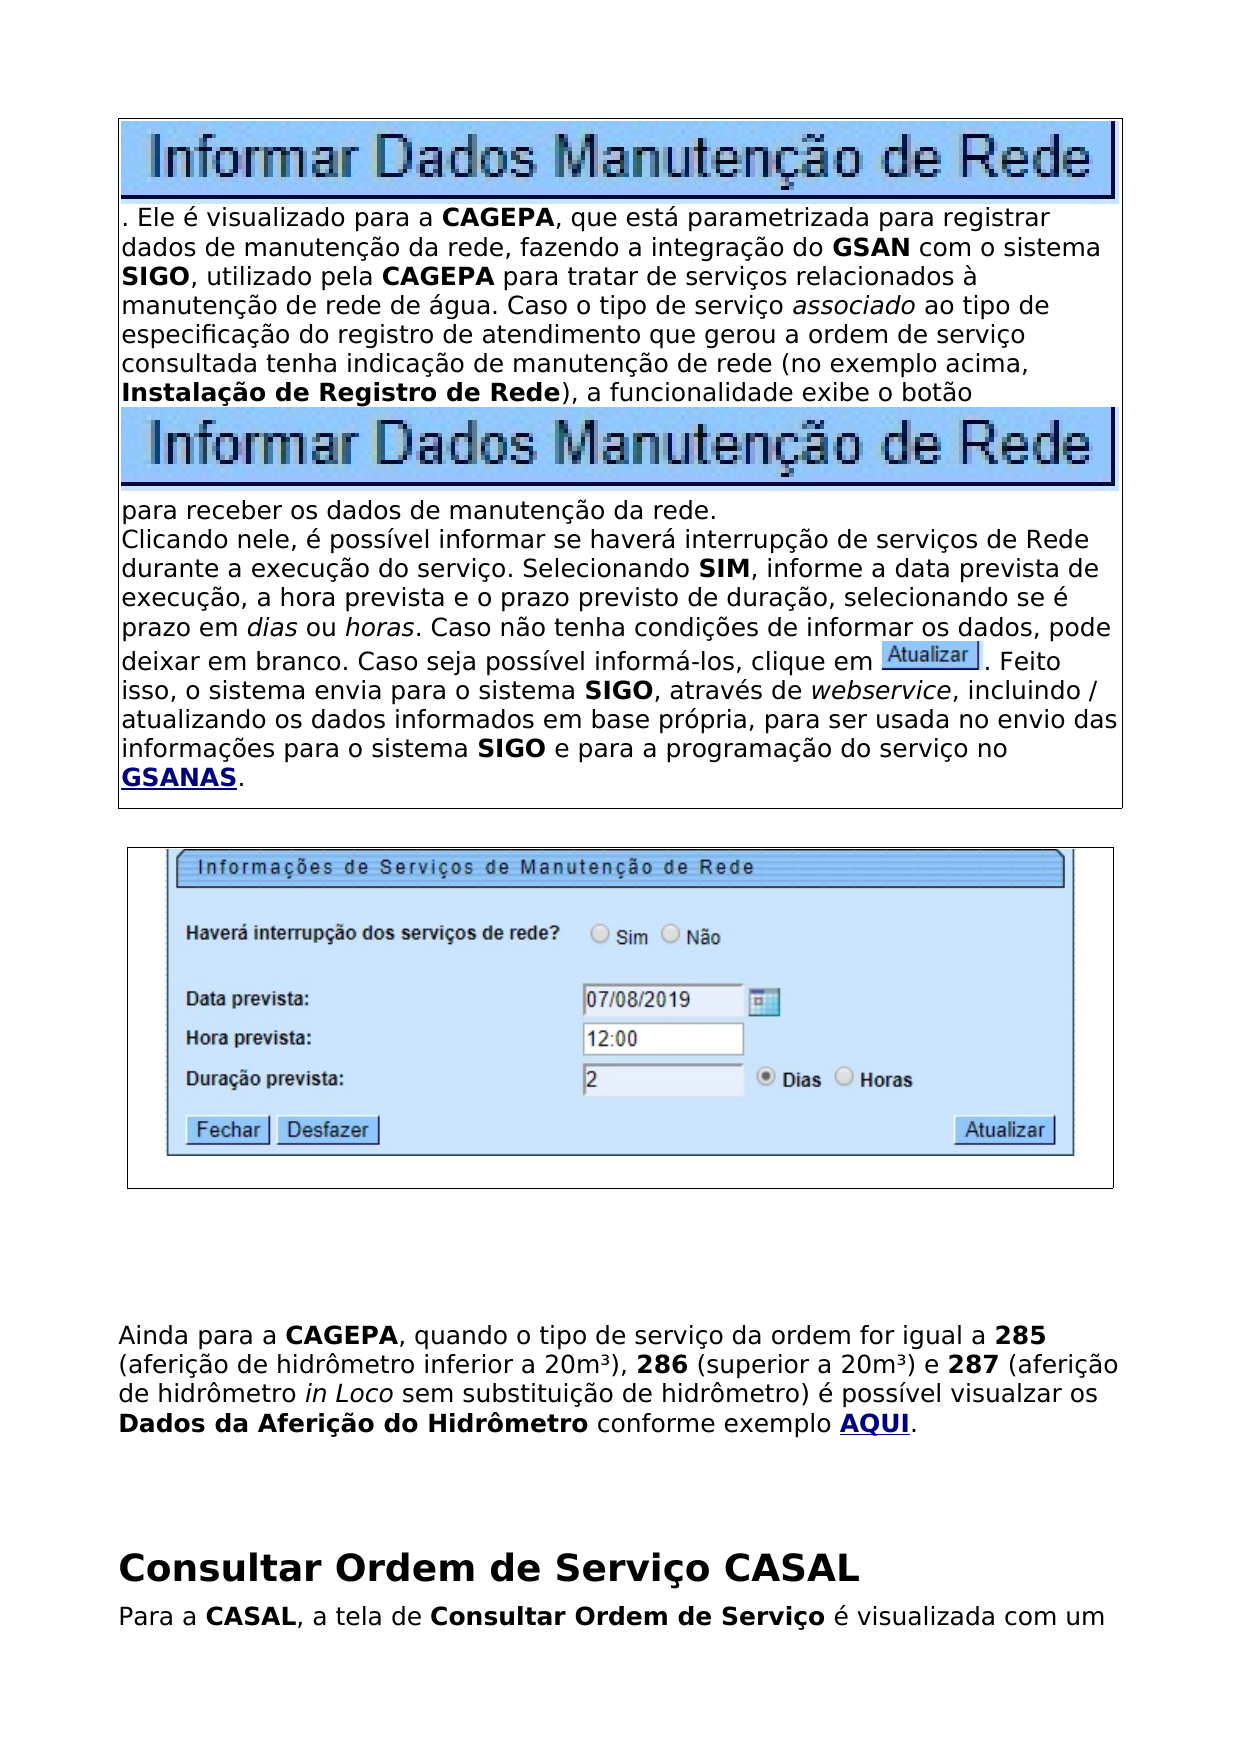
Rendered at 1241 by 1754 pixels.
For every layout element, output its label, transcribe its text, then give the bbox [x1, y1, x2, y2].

subtitle Consultar Ordem de Serviço CASAL [118, 1546, 1122, 1590]
picture [164, 849, 1076, 1156]
text Ainda para a CAGEPA, quando o tipo de serviço da ordem for igual a 285 (aferição de hidrômetro inferior a 20m³), 286 (superior a 20m³) e 287 (aferição de hidrômetro in Loco sem substituição de hidrômetro) é possível visualzar os Dados da Aferição do Hidrômetro conforme exemplo AQUI. [118, 1321, 1122, 1438]
text Para a CASAL, a tela de Consultar Ordem de Serviço é visualizada com um [118, 1602, 1122, 1632]
table_header . Ele é visualizado para a CAGEPA, que está parametrizada para registrar dados de manutenção da rede, fazendo a integração do GSAN com o sistema SIGO, utilizado pela CAGEPA para tratar de serviços relacionados à manutenção de rede de água. Caso o tipo de serviço associado ao tipo de especificação do registro de atendimento que gerou a ordem de serviço consultada tenha indicação de manutenção de rede (no exemplo acima, Instalação de Registro de Rede), a funcionalidade exibe o botão para receber os dados de manutenção da rede. Clicando nele, é possível informar se haverá interrupção de serviços de Rede durante a execução do serviço. Selecionando SIM, informe a data prevista de execução, a hora prevista e o prazo previsto de duração, selecionando se é prazo em dias ou horas. Caso não tenha condições de informar os dados, pode deixar em branco. Caso seja possível informá-los, clique em . Feito isso, o sistema envia para o sistema SIGO, através de webservice, incluindo / atualizando os dados informados em base própria, para ser usada no envio das informações para o sistema SIGO e para a programação do serviço no GSANAS. [119, 119, 1122, 808]
picture [881, 641, 984, 670]
picture [121, 407, 1120, 491]
table_header [128, 848, 1113, 1188]
picture [121, 121, 1120, 204]
